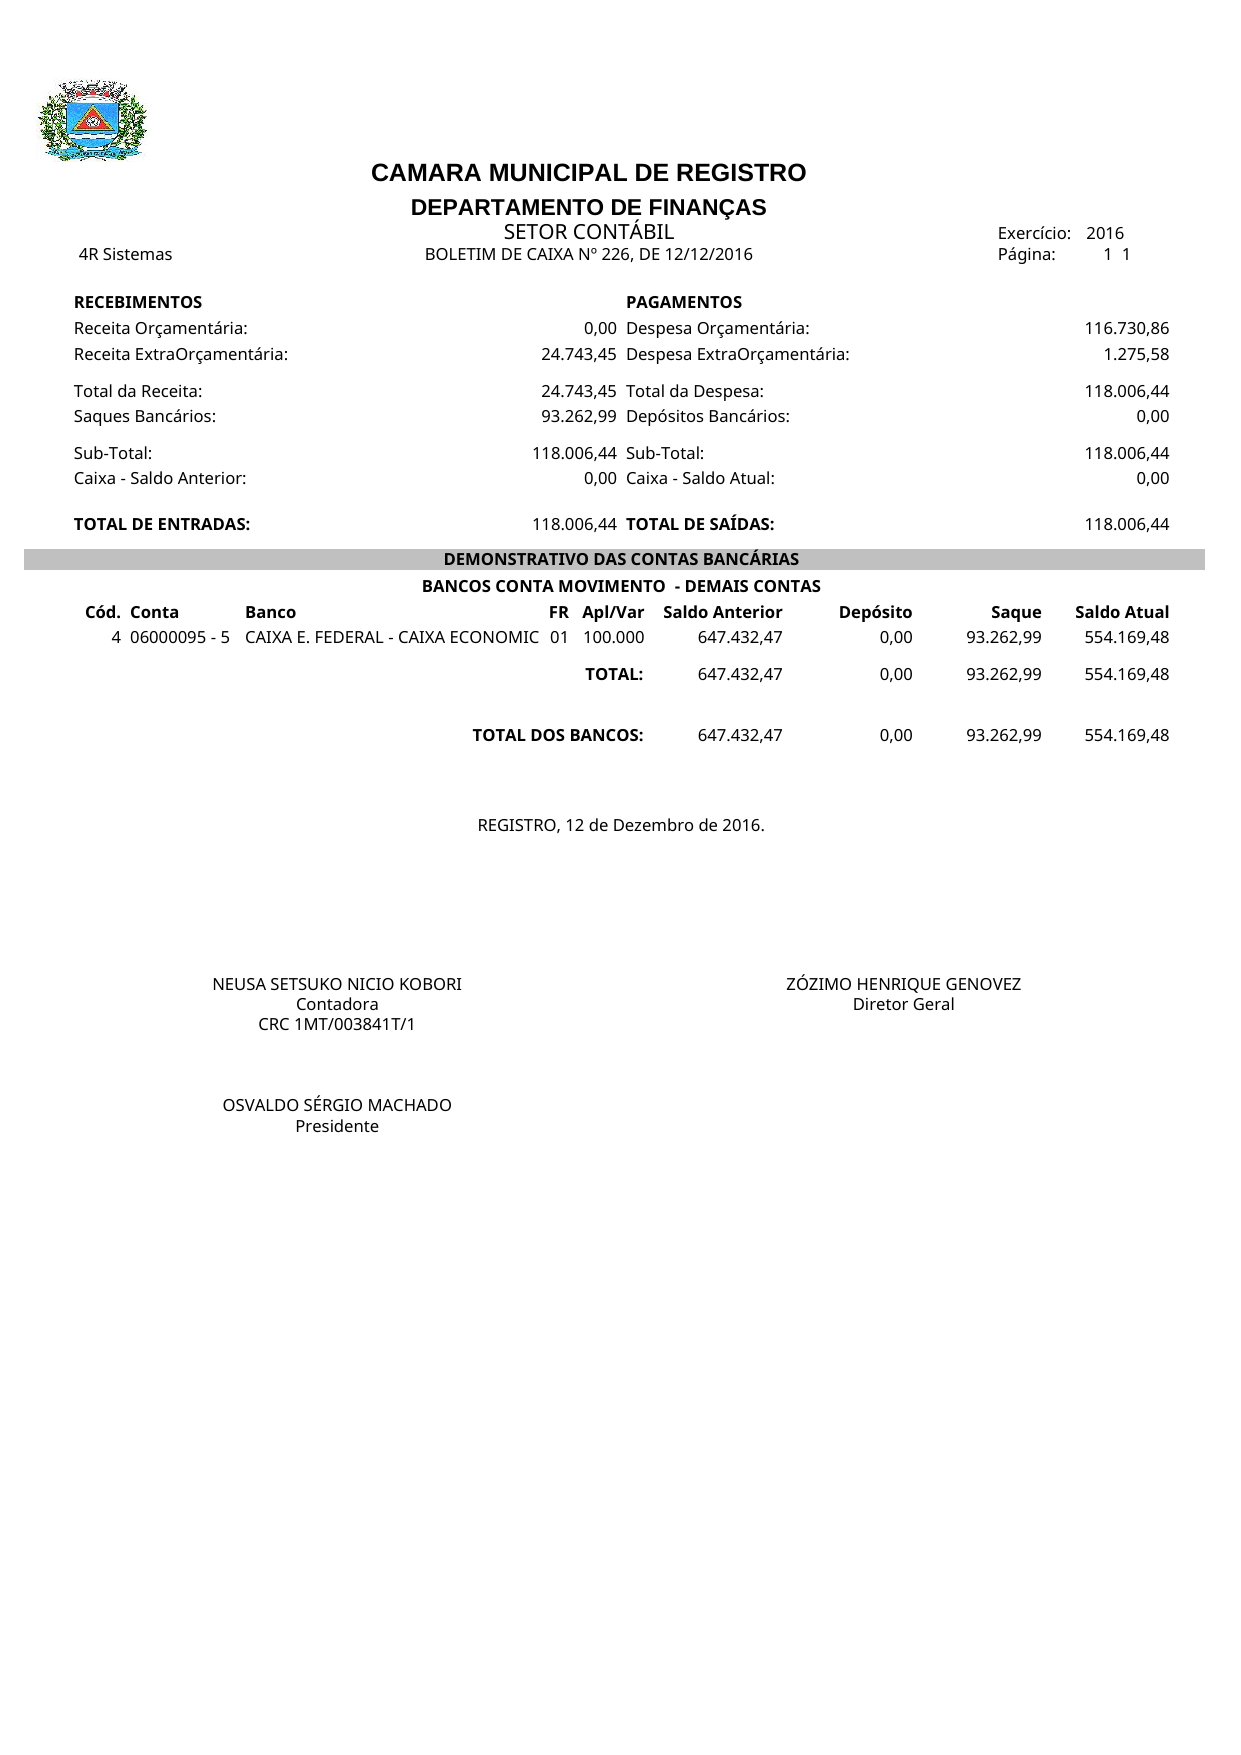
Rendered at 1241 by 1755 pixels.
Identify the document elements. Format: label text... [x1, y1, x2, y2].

text Receita Orçamentária: 0,00 Despesa Orçamentária: 116.730,86 [24, 313, 1205, 339]
text Sub‑Total: 118.006,44 Sub‑Total: 118.006,44 [24, 443, 1205, 463]
text OSVALDO SÉRGIO MACHADO [24, 1096, 1205, 1116]
text TOTAL: 647.432,47 0,00 93.262,99 554.169,48 [24, 661, 1205, 684]
text RECEBIMENTOS PAGAMENTOS [24, 293, 1205, 313]
text REGISTRO, 12 de Dezembro de 2016. [24, 816, 1205, 836]
text TOTAL DE ENTRADAS: 118.006,44 TOTAL DE SAÍDAS: 118.006,44 [24, 514, 1205, 534]
text Saques Bancários: 93.262,99 Depósitos Bancários: 0,00 [24, 402, 1205, 428]
text Receita ExtraOrçamentária: 24.743,45 Despesa ExtraOrçamentária: 1.275,58 [24, 339, 1205, 366]
text Contadora Diretor Geral [24, 994, 1205, 1014]
text Presidente [24, 1116, 1205, 1136]
text BANCOS CONTA MOVIMENTO ‑ DEMAIS CONTAS [24, 572, 1205, 597]
text 4 06000095 ‑ 5 CAIXA E. FEDERAL ‑ CAIXA ECONOMIC 01 100.000 647.432,47 0,00 93.262,99 554.169,48 [24, 624, 1205, 649]
text Total da Receita: 24.743,45 Total da Despesa: 118.006,44 [24, 381, 1205, 402]
text DEMONSTRATIVO DAS CONTAS BANCÁRIAS [24, 549, 1205, 570]
text Cód. Conta Banco FR Apl/Var Saldo Anterior Depósito Saque Saldo Atual [24, 597, 1205, 624]
text Caixa ‑ Saldo Anterior: 0,00 Caixa ‑ Saldo Atual: 0,00 [24, 463, 1205, 490]
text CRC 1MT/003841T/1 [24, 1014, 1205, 1034]
text TOTAL DOS BANCOS: 647.432,47 0,00 93.262,99 554.169,48 [24, 725, 1205, 746]
text NEUSA SETSUKO NICIO KOBORI ZÓZIMO HENRIQUE GENOVEZ [24, 974, 1205, 994]
